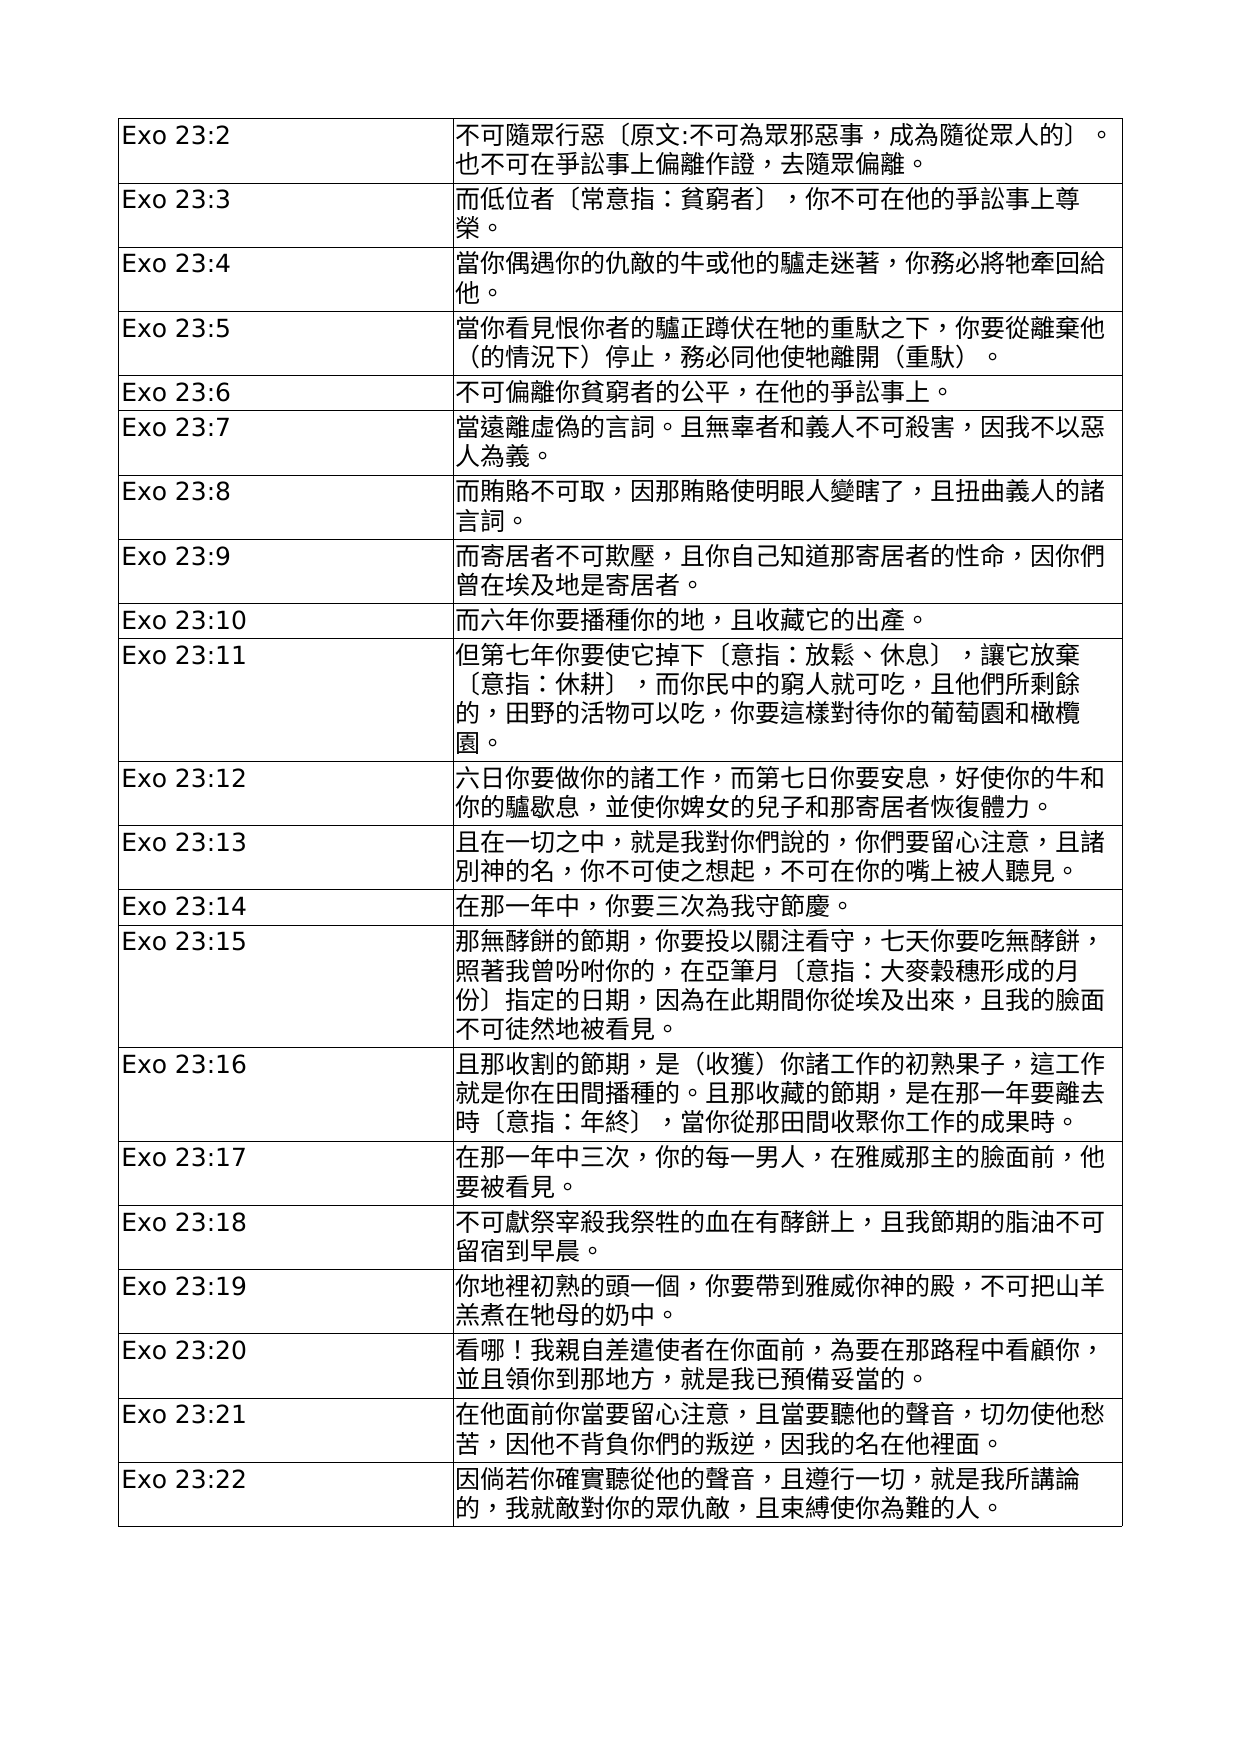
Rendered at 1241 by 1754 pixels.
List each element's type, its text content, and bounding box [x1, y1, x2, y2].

table_cell Exo 23:17 [119, 1142, 453, 1205]
table_cell Exo 23:8 [119, 476, 453, 539]
table_cell Exo 23:15 [119, 926, 453, 1047]
table_cell 在那一年中三次，你的每一男人，在雅威那主的臉面前，他要被看見。 [454, 1142, 1122, 1205]
table_cell Exo 23:20 [119, 1334, 453, 1398]
table_cell 不可隨眾行惡〔原文:不可為眾邪惡事，成為隨從眾人的〕。也不可在爭訟事上偏離作證，去隨眾偏離。 [454, 119, 1122, 182]
table_cell 但第七年你要使它掉下〔意指：放鬆、休息〕，讓它放棄〔意指：休耕〕，而你民中的窮人就可吃，且他們所剩餘的，田野的活物可以吃，你要這樣對待你的葡萄園和橄欖園。 [454, 639, 1122, 761]
table_cell Exo 23:13 [119, 826, 453, 889]
table_cell Exo 23:5 [119, 312, 453, 375]
table_cell 那無酵餅的節期，你要投以關注看守，七天你要吃無酵餅，照著我曾吩咐你的，在亞筆月〔意指：大麥穀穗形成的月份〕指定的日期，因為在此期間你從埃及出來，且我的臉面不可徒然地被看見。 [454, 926, 1122, 1047]
table_cell 在那一年中，你要三次為我守節慶。 [454, 890, 1122, 924]
table_cell Exo 23:19 [119, 1270, 453, 1333]
table_cell 當你偶遇你的仇敵的牛或他的驢走迷著，你務必將牠牽回給他。 [454, 248, 1122, 311]
table_cell Exo 23:4 [119, 248, 453, 311]
table_cell Exo 23:21 [119, 1399, 453, 1462]
table_cell 因倘若你確實聽從他的聲音，且遵行一切，就是我所講論的，我就敵對你的眾仇敵，且束縛使你為難的人。 [454, 1463, 1122, 1526]
table_cell 而低位者〔常意指：貧窮者〕，你不可在他的爭訟事上尊榮。 [454, 184, 1122, 247]
table_cell 不可偏離你貧窮者的公平，在他的爭訟事上。 [454, 376, 1122, 410]
table_cell Exo 23:7 [119, 411, 453, 474]
table_cell Exo 23:2 [119, 119, 453, 182]
table_cell 當遠離虛偽的言詞。且無辜者和義人不可殺害，因我不以惡人為義。 [454, 411, 1122, 474]
table_cell 而六年你要播種你的地，且收藏它的出產。 [454, 604, 1122, 638]
table_cell 且那收割的節期，是（收獲）你諸工作的初熟果子，這工作就是你在田間播種的。且那收藏的節期，是在那一年要離去時〔意指：年終〕，當你從那田間收聚你工作的成果時。 [454, 1048, 1122, 1141]
table_cell 不可獻祭宰殺我祭牲的血在有酵餅上，且我節期的脂油不可留宿到早晨。 [454, 1206, 1122, 1269]
table_cell Exo 23:22 [119, 1463, 453, 1526]
table_cell 六日你要做你的諸工作，而第七日你要安息，好使你的牛和你的驢歇息，並使你婢女的兒子和那寄居者恢復體力。 [454, 762, 1122, 825]
table_cell 當你看見恨你者的驢正蹲伏在牠的重馱之下，你要從離棄他（的情況下）停止，務必同他使牠離開（重馱）。 [454, 312, 1122, 375]
table_cell 而賄賂不可取，因那賄賂使明眼人變瞎了，且扭曲義人的諸言詞。 [454, 476, 1122, 539]
table_cell 看哪！我親自差遣使者在你面前，為要在那路程中看顧你，並且領你到那地方，就是我已預備妥當的。 [454, 1334, 1122, 1398]
table_cell Exo 23:9 [119, 540, 453, 603]
table_cell Exo 23:14 [119, 890, 453, 924]
table_cell Exo 23:10 [119, 604, 453, 638]
table_cell Exo 23:18 [119, 1206, 453, 1269]
table_cell 而寄居者不可欺壓，且你自己知道那寄居者的性命，因你們曾在埃及地是寄居者。 [454, 540, 1122, 603]
table_cell Exo 23:16 [119, 1048, 453, 1141]
table_cell Exo 23:12 [119, 762, 453, 825]
table_cell Exo 23:11 [119, 639, 453, 761]
table_cell 在他面前你當要留心注意，且當要聽他的聲音，切勿使他愁苦，因他不背負你們的叛逆，因我的名在他裡面。 [454, 1399, 1122, 1462]
table_cell Exo 23:3 [119, 184, 453, 247]
table_cell 且在一切之中，就是我對你們說的，你們要留心注意，且諸別神的名，你不可使之想起，不可在你的嘴上被人聽見。 [454, 826, 1122, 889]
table_cell Exo 23:6 [119, 376, 453, 410]
table_cell 你地裡初熟的頭一個，你要帶到雅威你神的殿，不可把山羊羔煮在牠母的奶中。 [454, 1270, 1122, 1333]
